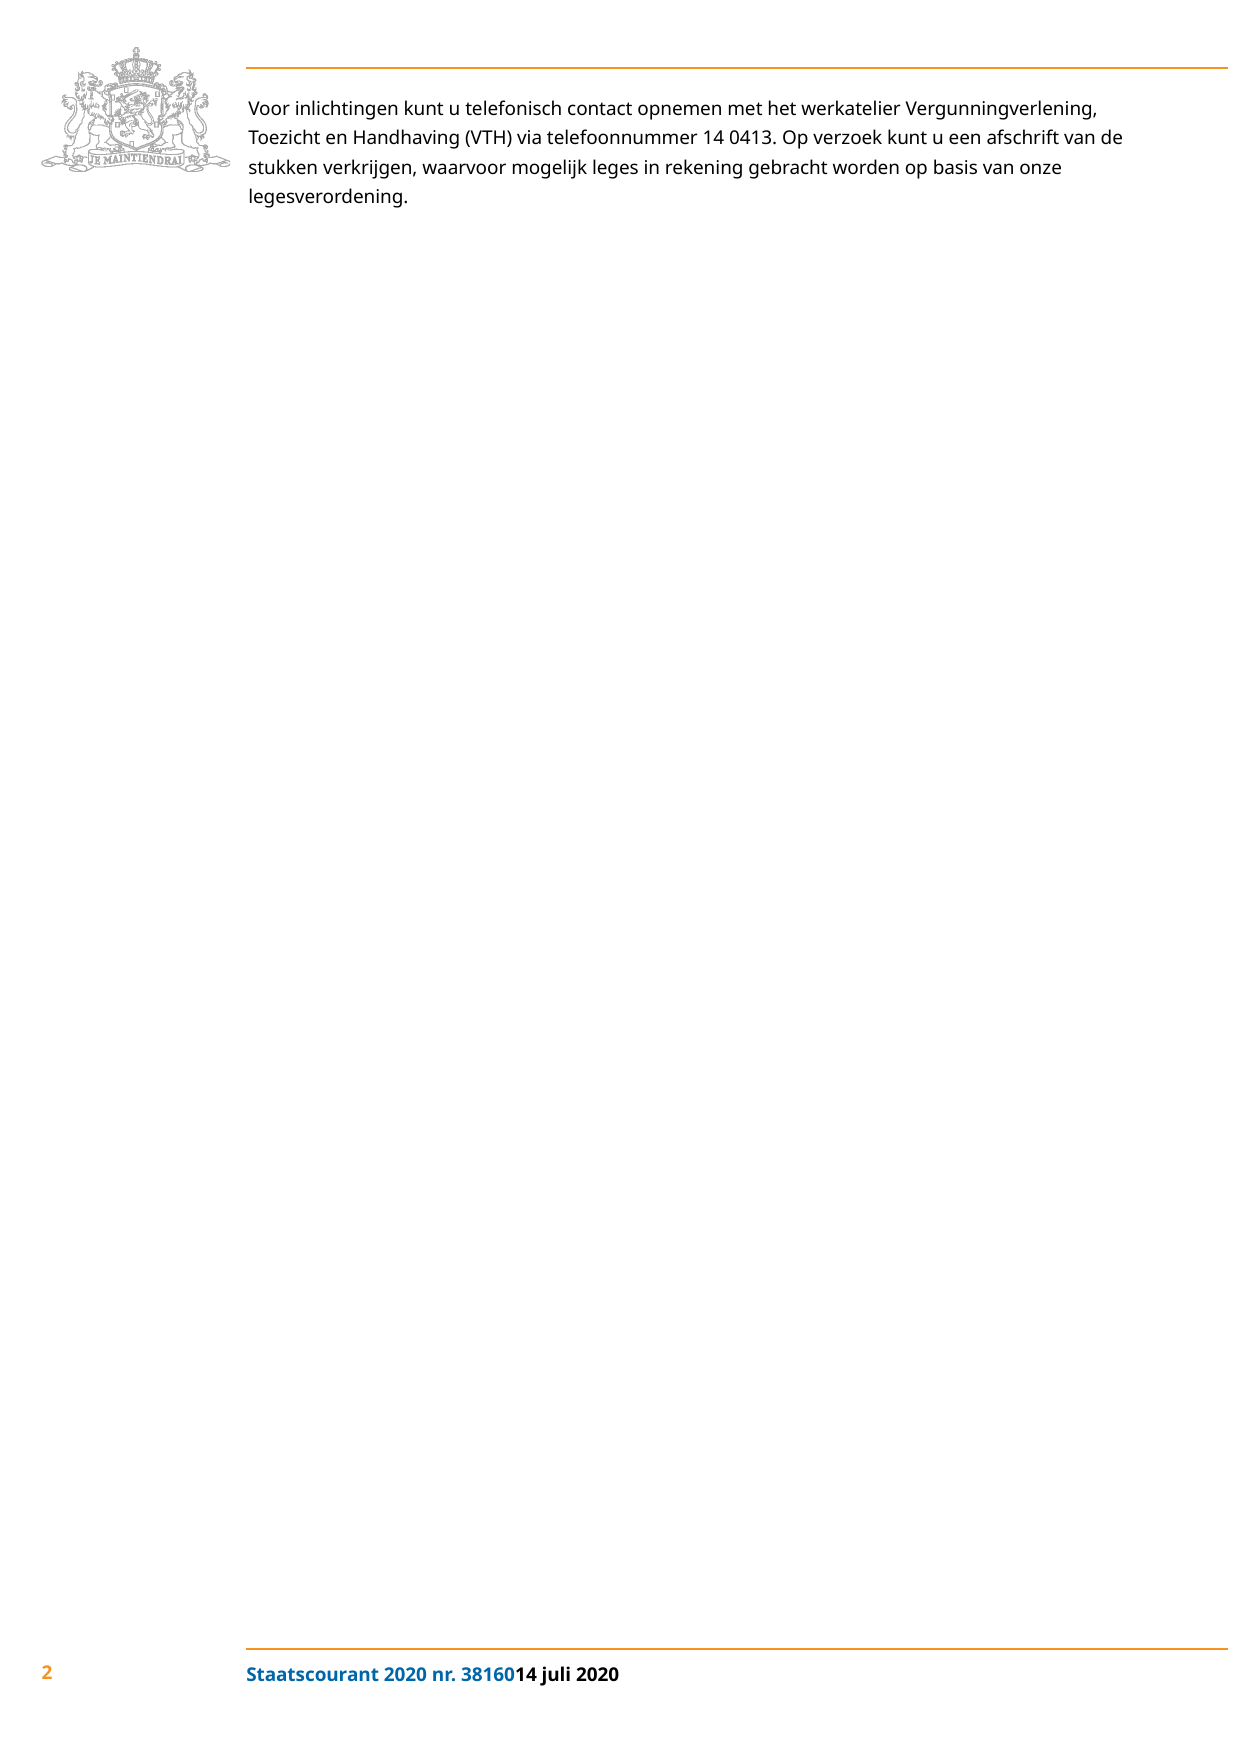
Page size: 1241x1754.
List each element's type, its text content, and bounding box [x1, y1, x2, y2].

text Voor inlichtingen kunt u telefonisch contact opnemen met het werkatelier Vergunningverlening, Toezicht en Handhaving (VTH) via telefoonnummer 14 0413. Op verzoek kunt u een afschrift van de stukken verkrijgen, waarvoor mogelijk leges in rekening gebracht worden op basis van onze legesverordening. [248, 95, 1152, 209]
picture [41, 47, 231, 172]
